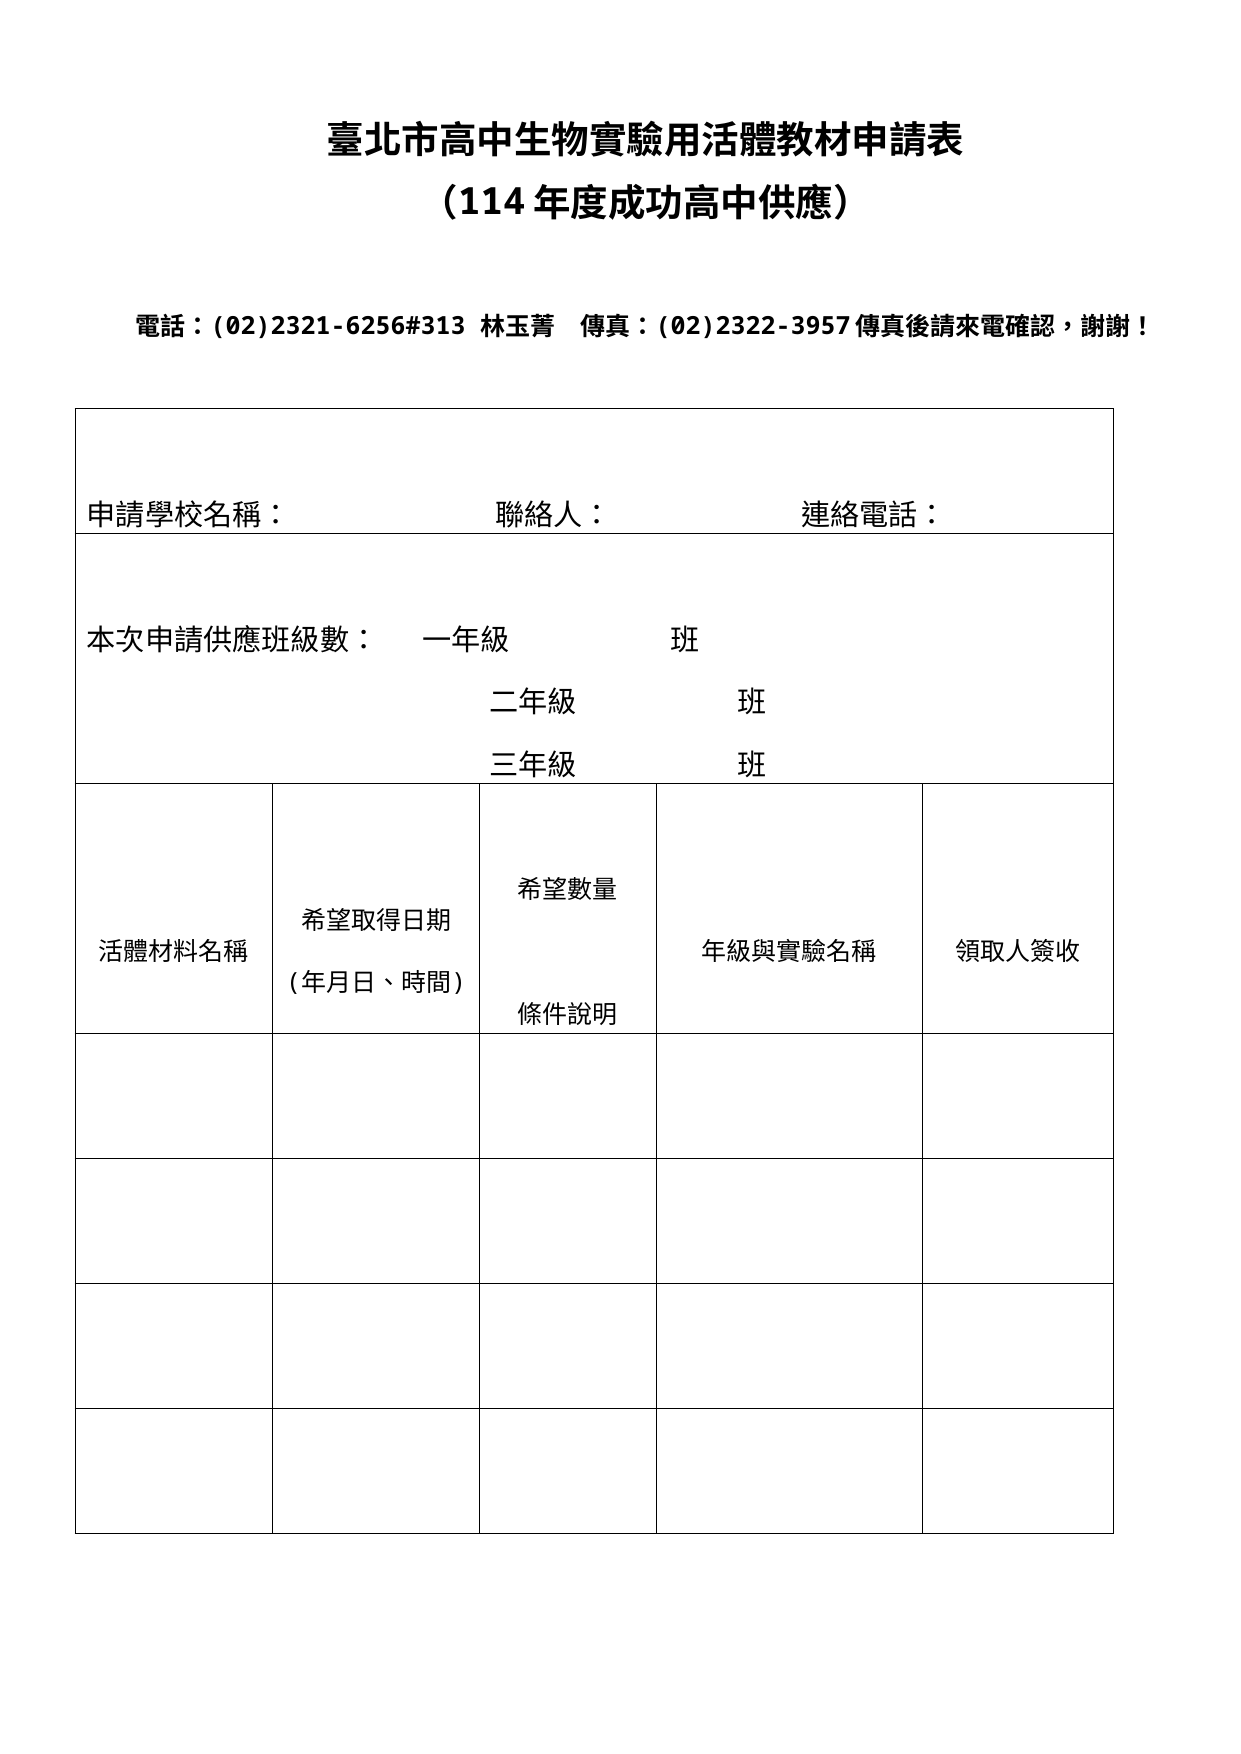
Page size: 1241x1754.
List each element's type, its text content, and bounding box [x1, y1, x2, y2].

table_cell [273, 1034, 479, 1158]
text 臺北市高中生物實驗用活體教材申請表 [125, 96, 1165, 158]
table_cell [480, 1409, 656, 1533]
text （114年度成功高中供應） [125, 158, 1165, 221]
table_cell [480, 1159, 656, 1283]
table_cell 領取人簽收 [923, 784, 1113, 1033]
table_cell [76, 1409, 272, 1533]
table_cell 希望取得日期 (年月日、時間) [273, 784, 479, 1033]
table_cell 活體材料名稱 [76, 784, 272, 1033]
table_cell [480, 1284, 656, 1408]
table_cell [480, 1034, 656, 1158]
table_cell [923, 1409, 1113, 1533]
table_cell [657, 1284, 922, 1408]
table_cell [657, 1159, 922, 1283]
table_cell 希望數量 條件說明 [480, 784, 656, 1033]
table_cell [923, 1034, 1113, 1158]
table_cell [657, 1409, 922, 1533]
table_cell 年級與實驗名稱 [657, 784, 922, 1033]
table_cell [76, 1034, 272, 1158]
table_cell 本次申請供應班級數： 一年級 班 二年級 班 三年級 班 [76, 534, 1113, 783]
table_cell [76, 1284, 272, 1408]
table_cell [657, 1034, 922, 1158]
table_cell [273, 1284, 479, 1408]
table_cell [273, 1159, 479, 1283]
table_cell [923, 1159, 1113, 1283]
text 電話：(02)2321-6256#313 林玉菁 傳真：(02)2322-3957傳真後請來電確認，謝謝！ [125, 283, 1165, 346]
table_cell [76, 1159, 272, 1283]
table_cell [273, 1409, 479, 1533]
table_cell [923, 1284, 1113, 1408]
table_header 申請學校名稱： 聯絡人： 連絡電話： [76, 409, 1113, 533]
